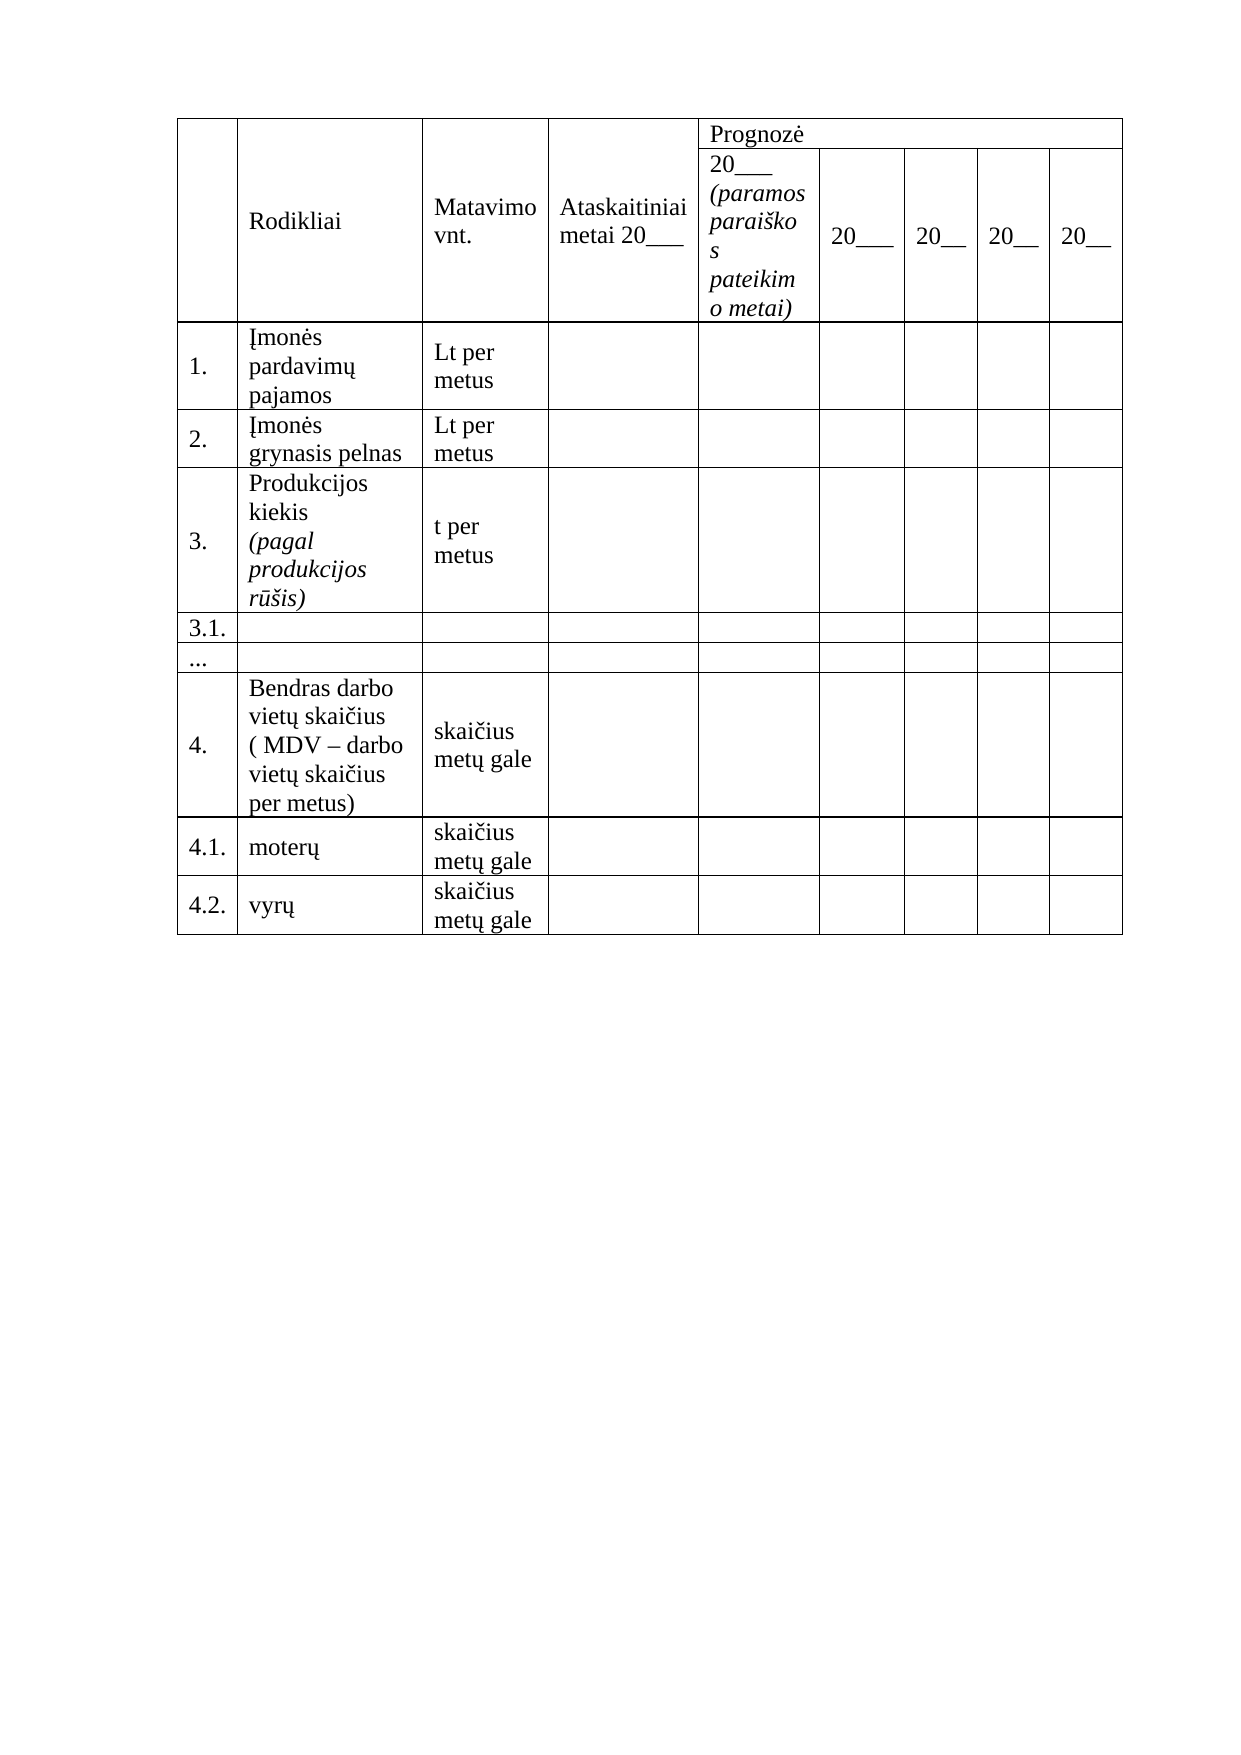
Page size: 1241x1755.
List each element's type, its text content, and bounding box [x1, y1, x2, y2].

table_cell [423, 643, 548, 672]
table_cell 20___ [820, 149, 904, 321]
table_cell [1050, 468, 1122, 612]
table_cell skaičius metų gale [423, 818, 548, 875]
table_cell [820, 613, 904, 642]
table_cell t per metus [423, 468, 548, 612]
table_cell Produkcijos kiekis (pagal produkcijos rūšis) [238, 468, 422, 612]
table_cell [699, 673, 819, 816]
table_cell [905, 818, 977, 875]
table_cell [699, 818, 819, 875]
table_cell [978, 818, 1049, 875]
table_header Matavimo vnt. [423, 119, 548, 321]
table_cell [905, 323, 977, 409]
table_cell 4.1. [178, 818, 237, 875]
table_cell [905, 613, 977, 642]
table_cell [238, 643, 422, 672]
table_cell [978, 410, 1049, 467]
table_cell moterų [238, 818, 422, 875]
table_cell Bendras darbo vietų skaičius ( MDV – darbo vietų skaičius per metus) [238, 673, 422, 816]
table_cell [820, 876, 904, 933]
table_cell 4. [178, 673, 237, 816]
table_cell skaičius metų gale [423, 673, 548, 816]
table_cell [549, 818, 698, 875]
table_cell [905, 643, 977, 672]
table_cell [238, 613, 422, 642]
table_cell [1050, 673, 1122, 816]
table_cell [820, 818, 904, 875]
table_cell 3. [178, 468, 237, 612]
table_cell [549, 613, 698, 642]
table_cell [905, 410, 977, 467]
table_cell [1050, 410, 1122, 467]
table_cell [549, 643, 698, 672]
table_cell [1050, 876, 1122, 933]
table_cell ... [178, 643, 237, 672]
table_header Ataskaitiniai metai 20___ [549, 119, 698, 321]
table_cell 3.1. [178, 613, 237, 642]
table_cell [1050, 643, 1122, 672]
table_header Rodikliai [238, 119, 422, 321]
table_cell [699, 410, 819, 467]
table_cell [905, 673, 977, 816]
table_cell [699, 876, 819, 933]
table_cell [978, 643, 1049, 672]
table_cell [549, 876, 698, 933]
table_cell 20__ [1050, 149, 1122, 321]
table_header [178, 119, 237, 321]
table_cell [820, 410, 904, 467]
table_header Prognozė [699, 119, 1122, 148]
table_cell [820, 673, 904, 816]
table_cell [905, 468, 977, 612]
table_cell [978, 323, 1049, 409]
table_cell [699, 613, 819, 642]
table_cell Įmonės pardavimų pajamos [238, 323, 422, 409]
table_cell [1050, 818, 1122, 875]
table_cell [699, 323, 819, 409]
table_cell [905, 876, 977, 933]
table_cell [549, 468, 698, 612]
table_cell [820, 468, 904, 612]
table_cell [978, 468, 1049, 612]
table_cell Lt per metus [423, 323, 548, 409]
table_cell [549, 410, 698, 467]
table_cell [549, 673, 698, 816]
table_cell [978, 613, 1049, 642]
table_cell 20__ [905, 149, 977, 321]
table_cell [1050, 613, 1122, 642]
table_cell skaičius metų gale [423, 876, 548, 933]
table_cell Lt per metus [423, 410, 548, 467]
table_cell 2. [178, 410, 237, 467]
table_cell [820, 643, 904, 672]
table_cell [978, 673, 1049, 816]
table_cell [699, 468, 819, 612]
table_cell Įmonės grynasis pelnas [238, 410, 422, 467]
table_cell 20__ [978, 149, 1049, 321]
table_cell 20___ (paramos paraiškos pateikimo metai) [699, 149, 819, 321]
table_cell 4.2. [178, 876, 237, 933]
table_cell [820, 323, 904, 409]
table_cell vyrų [238, 876, 422, 933]
table_cell [423, 613, 548, 642]
table_cell 1. [178, 323, 237, 409]
table_cell [549, 323, 698, 409]
table_cell [1050, 323, 1122, 409]
table_cell [699, 643, 819, 672]
table_cell [978, 876, 1049, 933]
